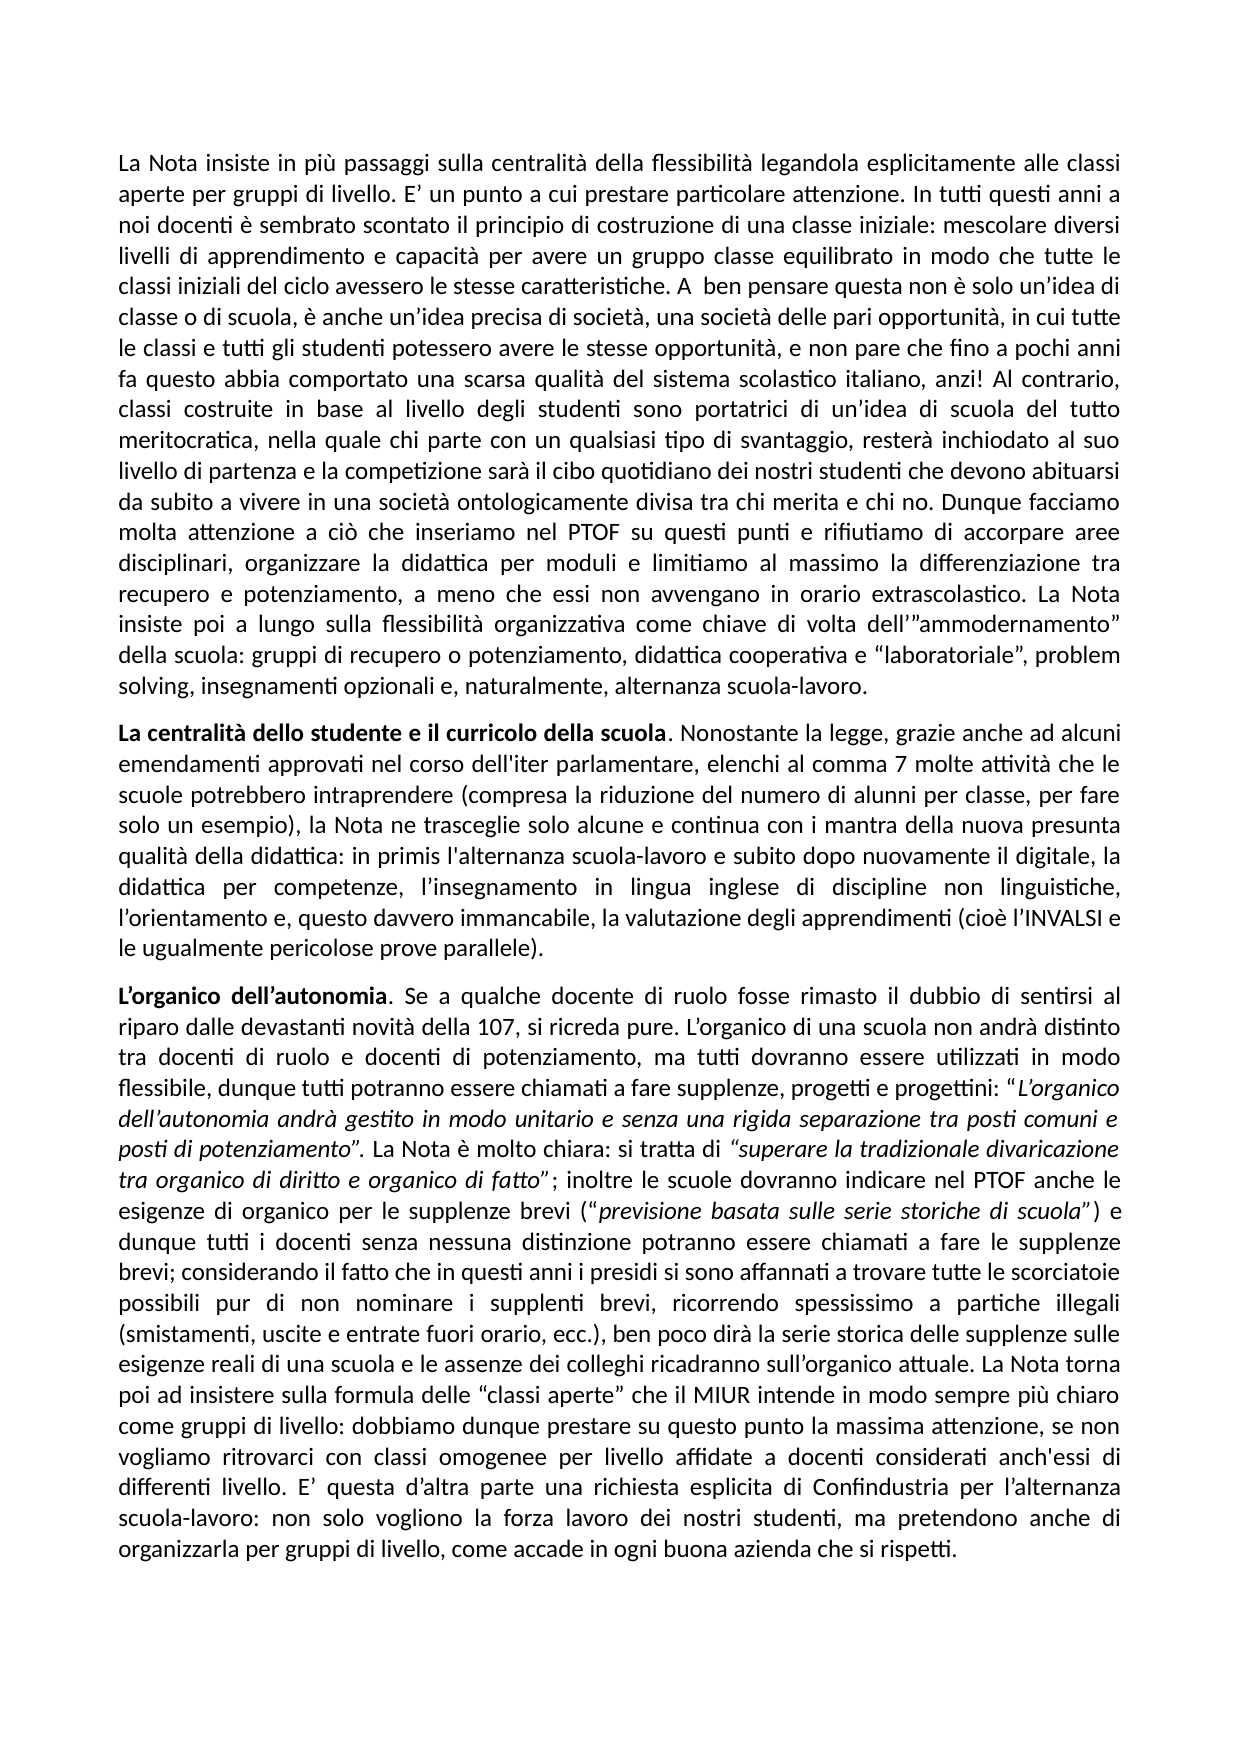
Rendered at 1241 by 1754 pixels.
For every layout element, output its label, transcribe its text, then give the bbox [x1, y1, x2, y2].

text L’organico dell’autonomia. Se a qualche docente di ruolo fosse rimasto il dubbio di sentirsi al riparo dalle devastanti novità della 107, si ricreda pure. L’organico di una scuola non andrà distinto tra docenti di ruolo e docenti di potenziamento, ma tutti dovranno essere utilizzati in modo flessibile, dunque tutti potranno essere chiamati a fare supplenze, progetti e progettini: “L’organico dell’autonomia andrà gestito in modo unitario e senza una rigida separazione tra posti comuni e posti di potenziamento”. La Nota è molto chiara: si tratta di “superare la tradizionale divaricazione tra organico di diritto e organico di fatto”; inoltre le scuole dovranno indicare nel PTOF anche le esigenze di organico per le supplenze brevi (“previsione basata sulle serie storiche di scuola”) e dunque tutti i docenti senza nessuna distinzione potranno essere chiamati a fare le supplenze brevi; considerando il fatto che in questi anni i presidi si sono affannati a trovare tutte le scorciatoie possibili pur di non nominare i supplenti brevi, ricorrendo spessissimo a partiche illegali (smistamenti, uscite e entrate fuori orario, ecc.), ben poco dirà la serie storica delle supplenze sulle esigenze reali di una scuola e le assenze dei colleghi ricadranno sull’organico attuale. La Nota torna poi ad insistere sulla formula delle “classi aperte” che il MIUR intende in modo sempre più chiaro come gruppi di livello: dobbiamo dunque prestare su questo punto la massima attenzione, se non vogliamo ritrovarci con classi omogenee per livello affidate a docenti considerati anch'essi di differenti livello. E’ questa d’altra parte una richiesta esplicita di Confindustria per l’alternanza scuola-lavoro: non solo vogliono la forza lavoro dei nostri studenti, ma pretendono anche di organizzarla per gruppi di livello, come accade in ogni buona azienda che si rispetti. [118, 980, 1122, 1563]
text La centralità dello studente e il curricolo della scuola. Nonostante la legge, grazie anche ad alcuni emendamenti approvati nel corso dell'iter parlamentare, elenchi al comma 7 molte attività che le scuole potrebbero intraprendere (compresa la riduzione del numero di alunni per classe, per fare solo un esempio), la Nota ne trasceglie solo alcune e continua con i mantra della nuova presunta qualità della didattica: in primis l'alternanza scuola-lavoro e subito dopo nuovamente il digitale, la didattica per competenze, l’insegnamento in lingua inglese di discipline non linguistiche, l’orientamento e, questo davvero immancabile, la valutazione degli apprendimenti (cioè l’INVALSI e le ugualmente pericolose prove parallele). [118, 717, 1122, 963]
text La Nota insiste in più passaggi sulla centralità della flessibilità legandola esplicitamente alle classi aperte per gruppi di livello. E’ un punto a cui prestare particolare attenzione. In tutti questi anni a noi docenti è sembrato scontato il principio di costruzione di una classe iniziale: mescolare diversi livelli di apprendimento e capacità per avere un gruppo classe equilibrato in modo che tutte le classi iniziali del ciclo avessero le stesse caratteristiche. A ben pensare questa non è solo un’idea di classe o di scuola, è anche un’idea precisa di società, una società delle pari opportunità, in cui tutte le classi e tutti gli studenti potessero avere le stesse opportunità, e non pare che fino a pochi anni fa questo abbia comportato una scarsa qualità del sistema scolastico italiano, anzi! Al contrario, classi costruite in base al livello degli studenti sono portatrici di un’idea di scuola del tutto meritocratica, nella quale chi parte con un qualsiasi tipo di svantaggio, resterà inchiodato al suo livello di partenza e la competizione sarà il cibo quotidiano dei nostri studenti che devono abituarsi da subito a vivere in una società ontologicamente divisa tra chi merita e chi no. Dunque facciamo molta attenzione a ciò che inseriamo nel PTOF su questi punti e rifiutiamo di accorpare aree disciplinari, organizzare la didattica per moduli e limitiamo al massimo la differenziazione tra recupero e potenziamento, a meno che essi non avvengano in orario extrascolastico. La Nota insiste poi a lungo sulla flessibilità organizzativa come chiave di volta dell’”ammodernamento” della scuola: gruppi di recupero o potenziamento, didattica cooperativa e “laboratoriale”, problem solving, insegnamenti opzionali e, naturalmente, alternanza scuola-lavoro. [118, 148, 1122, 701]
